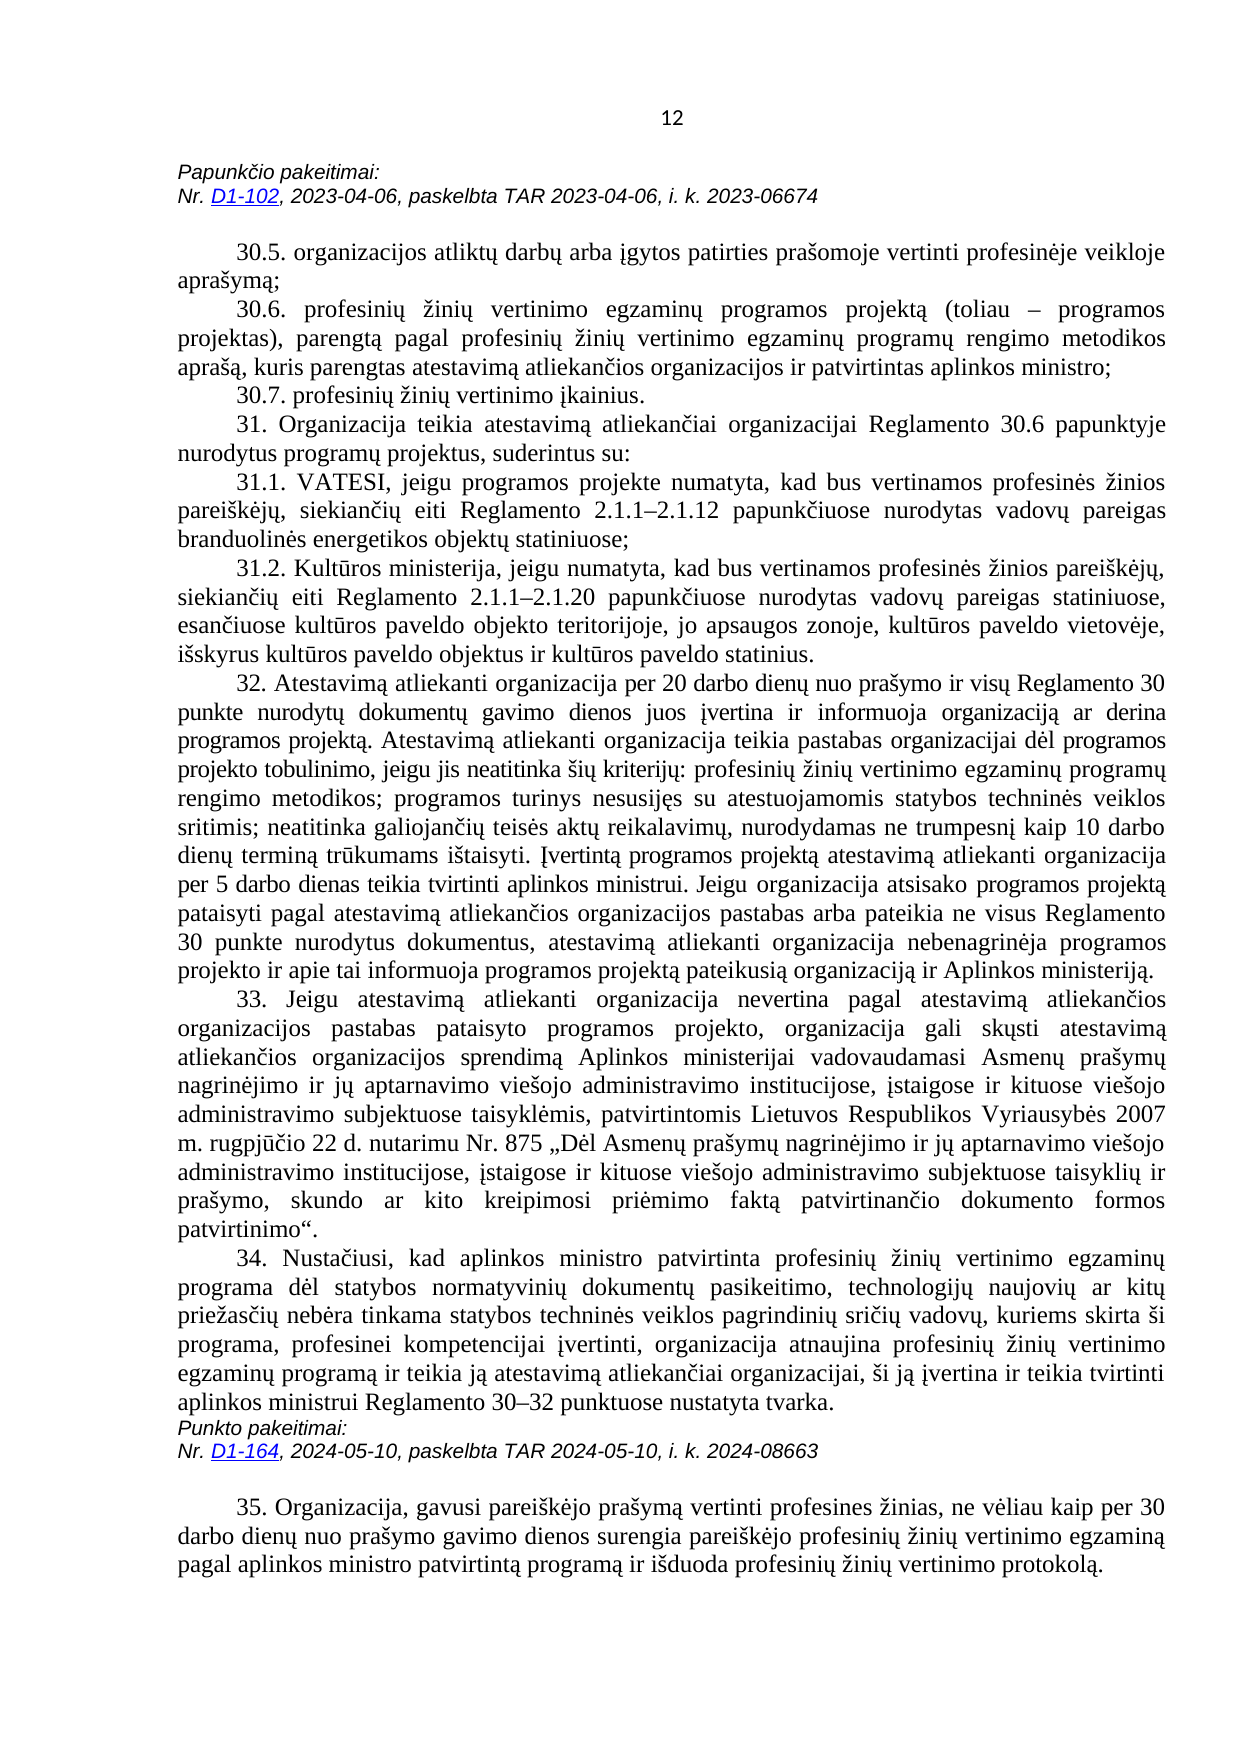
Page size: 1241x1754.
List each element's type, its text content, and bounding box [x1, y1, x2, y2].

text 33. Jeigu atestavimą atliekanti organizacija nevertina pagal atestavimą atliekančios organizacijos pastabas pataisyto programos projekto, organizacija gali skųsti atestavimą atliekančios organizacijos sprendimą Aplinkos ministerijai vadovaudamasi Asmenų prašymų nagrinėjimo ir jų aptarnavimo viešojo administravimo institucijose, įstaigose ir kituose viešojo administravimo subjektuose taisyklėmis, patvirtintomis Lietuvos Respublikos Vyriausybės 2007 m. rugpjūčio 22 d. nutarimu Nr. 875 „Dėl Asmenų prašymų nagrinėjimo ir jų aptarnavimo viešojo administravimo institucijose, įstaigose ir kituose viešojo administravimo subjektuose taisyklių ir prašymo, skundo ar kito kreipimosi priėmimo faktą patvirtinančio dokumento formos patvirtinimo“. [177, 984, 1166, 1243]
text 32. Atestavimą atliekanti organizacija per 20 darbo dienų nuo prašymo ir visų Reglamento 30 punkte nurodytų dokumentų gavimo dienos juos įvertina ir informuoja organizaciją ar derina programos projektą. Atestavimą atliekanti organizacija teikia pastabas organizacijai dėl programos projekto tobulinimo, jeigu jis neatitinka šių kriterijų: profesinių žinių vertinimo egzaminų programų rengimo metodikos; programos turinys nesusijęs su atestuojamomis statybos techninės veiklos sritimis; neatitinka galiojančių teisės aktų reikalavimų, nurodydamas ne trumpesnį kaip 10 darbo dienų terminą trūkumams ištaisyti. Įvertintą programos projektą atestavimą atliekanti organizacija per 5 darbo dienas teikia tvirtinti aplinkos ministrui. Jeigu organizacija atsisako programos projektą pataisyti pagal atestavimą atliekančios organizacijos pastabas arba pateikia ne visus Reglamento 30 punkte nurodytus dokumentus, atestavimą atliekanti organizacija nebenagrinėja programos projekto ir apie tai informuoja programos projektą pateikusią organizaciją ir Aplinkos ministeriją. [177, 668, 1166, 984]
text 31.1. VATESI, jeigu programos projekte numatyta, kad bus vertinamos profesinės žinios pareiškėjų, siekiančių eiti Reglamento 2.1.1–2.1.12 papunkčiuose nurodytas vadovų pareigas branduolinės energetikos objektų statiniuose; [177, 467, 1166, 553]
text 31.2. Kultūros ministerija, jeigu numatyta, kad bus vertinamos profesinės žinios pareiškėjų, siekiančių eiti Reglamento 2.1.1–2.1.20 papunkčiuose nurodytas vadovų pareigas statiniuose, esančiuose kultūros paveldo objekto teritorijoje, jo apsaugos zonoje, kultūros paveldo vietovėje, išskyrus kultūros paveldo objektus ir kultūros paveldo statinius. [177, 553, 1166, 668]
text 30.6. profesinių žinių vertinimo egzaminų programos projektą (toliau – programos projektas), parengtą pagal profesinių žinių vertinimo egzaminų programų rengimo metodikos aprašą, kuris parengtas atestavimą atliekančios organizacijos ir patvirtintas aplinkos ministro; [177, 294, 1166, 380]
text Punkto pakeitimai: [177, 1415, 1166, 1439]
text 34. Nustačiusi, kad aplinkos ministro patvirtinta profesinių žinių vertinimo egzaminų programa dėl statybos normatyvinių dokumentų pasikeitimo, technologijų naujovių ar kitų priežasčių nebėra tinkama statybos techninės veiklos pagrindinių sričių vadovų, kuriems skirta ši programa, profesinei kompetencijai įvertinti, organizacija atnaujina profesinių žinių vertinimo egzaminų programą ir teikia ją atestavimą atliekančiai organizacijai, ši ją įvertina ir teikia tvirtinti aplinkos ministrui Reglamento 30–32 punktuose nustatyta tvarka. [177, 1243, 1166, 1415]
text Nr. D1-102, 2023-04-06, paskelbta TAR 2023-04-06, i. k. 2023-06674 [177, 184, 1166, 208]
text 35. Organizacija, gavusi pareiškėjo prašymą vertinti profesines žinias, ne vėliau kaip per 30 darbo dienų nuo prašymo gavimo dienos surengia pareiškėjo profesinių žinių vertinimo egzaminą pagal aplinkos ministro patvirtintą programą ir išduoda profesinių žinių vertinimo protokolą. [177, 1492, 1166, 1578]
text Nr. D1-164, 2024-05-10, paskelbta TAR 2024-05-10, i. k. 2024-08663 [177, 1439, 1166, 1463]
text Papunkčio pakeitimai: [177, 160, 1166, 184]
text 31. Organizacija teikia atestavimą atliekančiai organizacijai Reglamento 30.6 papunktyje nurodytus programų projektus, suderintus su: [177, 409, 1166, 467]
text 30.5. organizacijos atliktų darbų arba įgytos patirties prašomoje vertinti profesinėje veikloje aprašymą; [177, 237, 1166, 294]
text 30.7. profesinių žinių vertinimo įkainius. [177, 380, 1166, 409]
